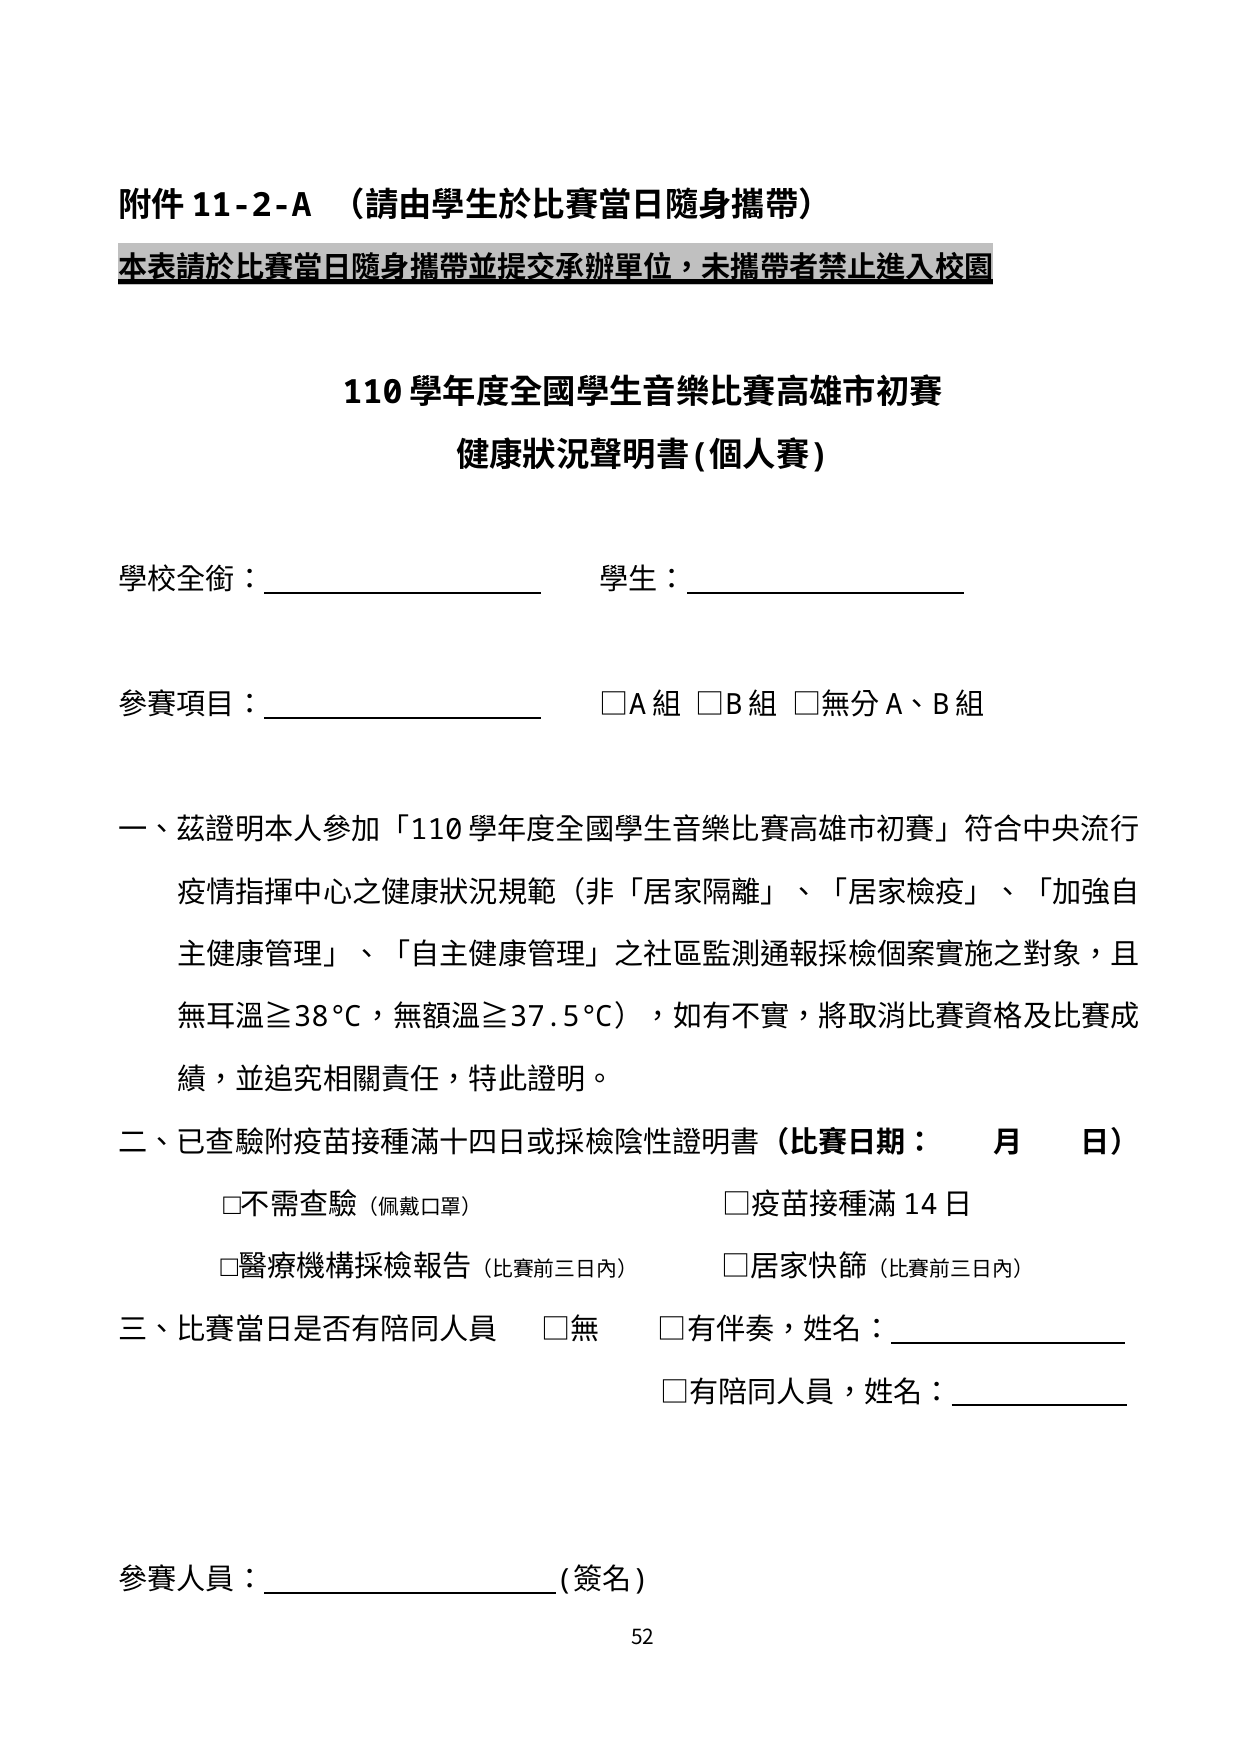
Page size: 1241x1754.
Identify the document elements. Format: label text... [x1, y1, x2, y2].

text □有陪同人員，姓名： ． [193, 1348, 1167, 1410]
text 學校全銜： 學生： [118, 535, 1167, 598]
text 健康狀況聲明書(個人賽) [118, 410, 1167, 473]
text 三、比賽當日是否有陪同人員 □無 □有伴奏，姓名： ． [118, 1285, 1211, 1348]
text 參賽人員： (簽名) [118, 1535, 1167, 1598]
text 110學年度全國學生音樂比賽高雄市初賽 [118, 348, 1167, 410]
text 一、茲證明本人參加「110學年度全國學生音樂比賽高雄市初賽」符合中央流行疫情指揮中心之健康狀況規範（非「居家隔離」、「居家檢疫」、「加強自主健康管理」、「自主健康管理」之社區監測通報採檢個案實施之對象，且無耳溫≧38℃，無額溫≧37.5℃），如有不實，將取消比賽資格及比賽成績，並追究相關責任，特此證明。 [118, 785, 1167, 1098]
text 附件11-2-A （請由學生於比賽當日隨身攜帶） [118, 160, 1167, 223]
text □不需查驗（佩戴口罩） □疫苗接種滿14日 [118, 1160, 1167, 1223]
text □醫療機構採檢報告（比賽前三日內） □居家快篩（比賽前三日內） [133, 1223, 1167, 1285]
text 參賽項目： □A組 □B組 □無分A、B組 [118, 660, 1167, 723]
text 二、已查驗附疫苗接種滿十四日或採檢陰性證明書（比賽日期： 月 日） [118, 1098, 1211, 1160]
text 本表請於比賽當日隨身攜帶並提交承辦單位，未攜帶者禁止進入校園 [118, 223, 1167, 285]
